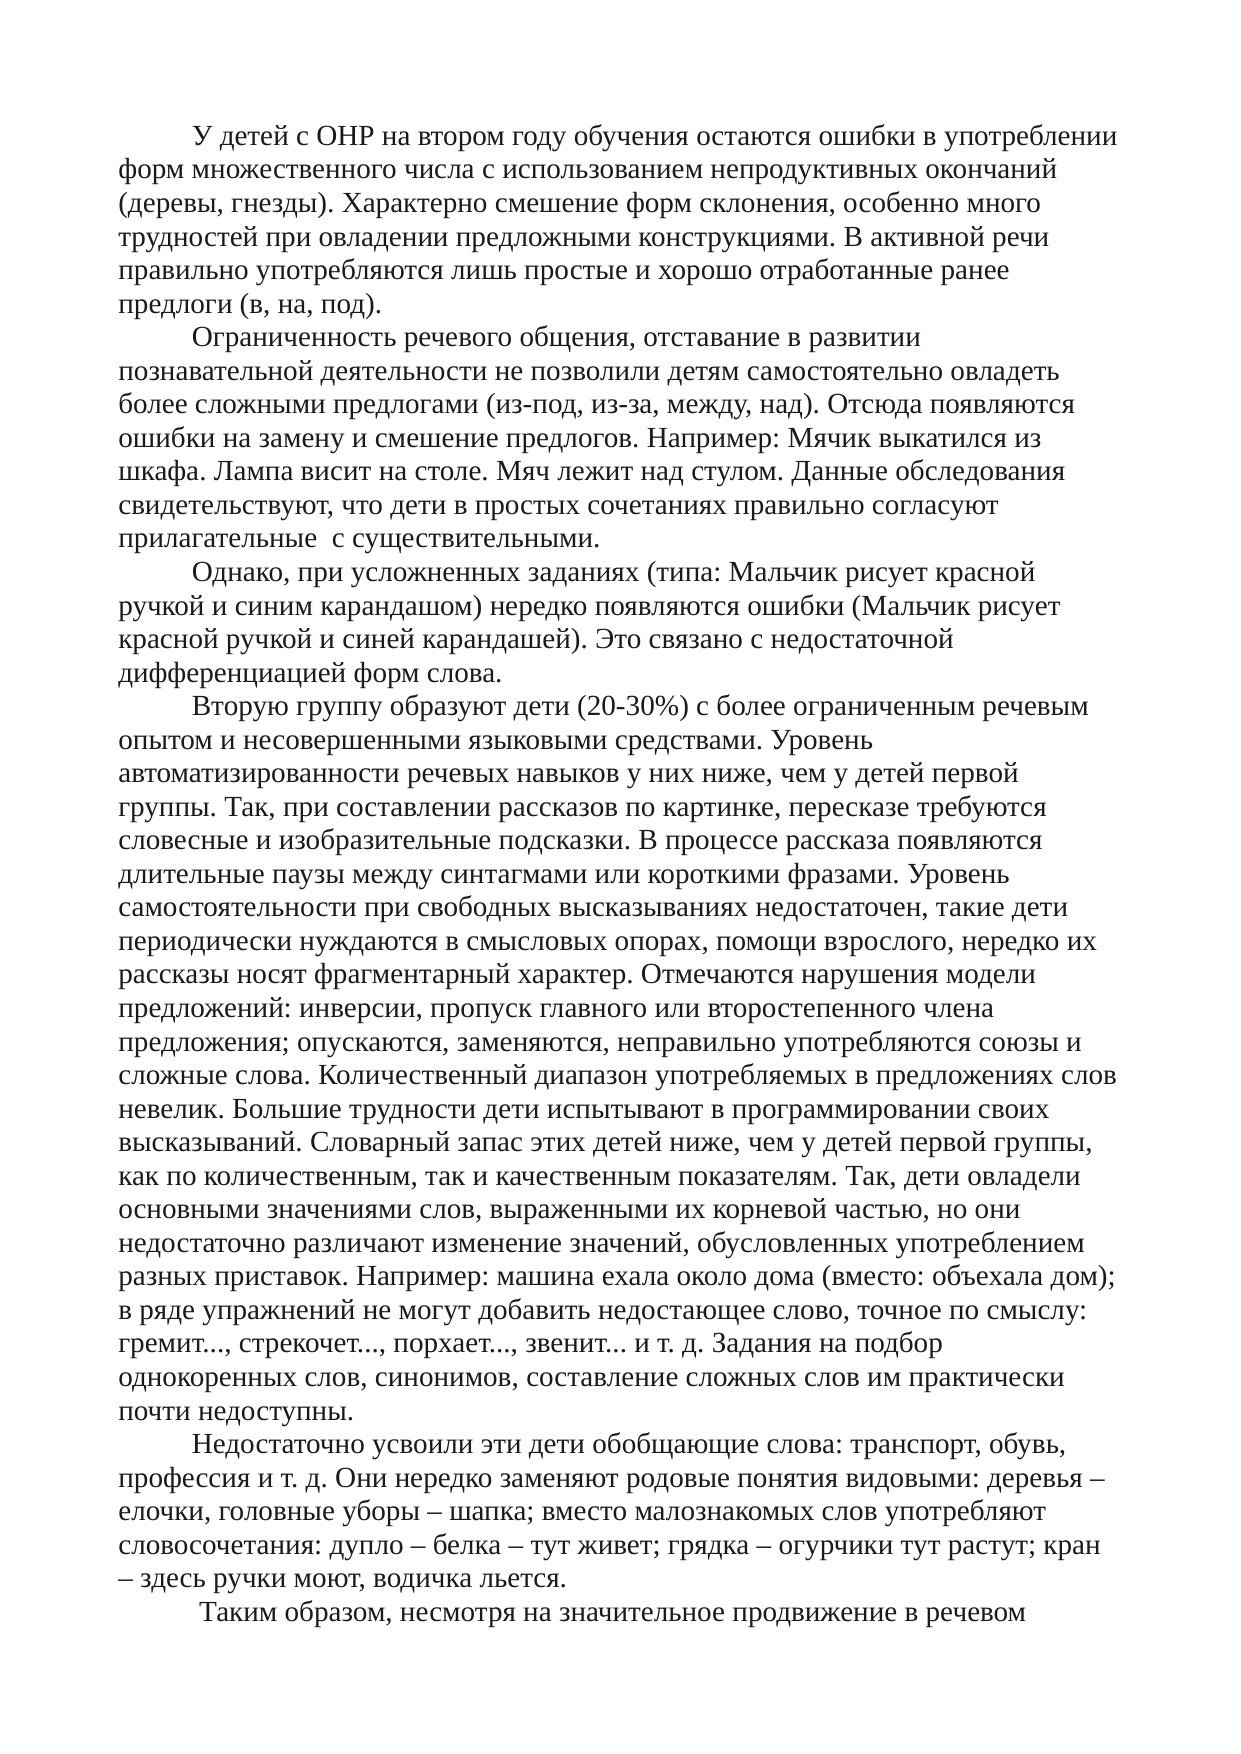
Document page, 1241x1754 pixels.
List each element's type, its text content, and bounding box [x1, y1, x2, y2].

text Однако, при усложненных заданиях (типа: Мальчик рисует красной ручкой и синим карандашом) нередко появляются ошибки (Мальчик рисует красной ручкой и синей карандашей). Это связано с недостаточной дифференциацией форм слова. [118, 554, 1122, 688]
text Таким образом, несмотря на значительное продвижение в речевом [118, 1594, 1122, 1627]
text Вторую группу образуют дети (20-30%) с более ограниченным речевым опытом и несовершенными языковыми средствами. Уровень автоматизированности речевых навыков у них ниже, чем у детей первой группы. Так, при составлении рассказов по картинке, пересказе требуются словесные и изобразительные подсказки. В процессе рассказа появляются длительные паузы между синтагмами или короткими фразами. Уровень самостоятельности при свободных высказываниях недостаточен, такие дети периодически нуждаются в смысловых опорах, помощи взрослого, нередко их рассказы носят фрагментарный характер. Отмечаются нарушения модели предложений: инверсии, пропуск главного или второстепенного члена предложения; опускаются, заменяются, неправильно употребляются союзы и сложные слова. Количественный диапазон употребляемых в предложениях слов невелик. Большие трудности дети испытывают в программировании своих высказываний. Словарный запас этих детей ниже, чем у детей первой группы, как по количественным, так и качественным показателям. Так, дети овладели основными значениями слов, выраженными их корневой частью, но они недостаточно различают изменение значений, обусловленных употреблением разных приставок. Например: машина ехала около дома (вместо: объехала дом); в ряде упражнений не могут добавить недостающее слово, точное по смыслу: гремит..., стрекочет..., порхает..., звенит... и т. д. Задания на подбор однокоренных слов, синонимов, составление сложных слов им практически почти недоступны. [118, 688, 1122, 1426]
text Недостаточно усвоили эти дети обобщающие слова: транспорт, обувь, профессия и т. д. Они нередко заменяют родовые понятия видовыми: деревья – елочки, головные уборы – шапка; вместо малознакомых слов употребляют словосочетания: дупло – белка – тут живет; грядка – огурчики тут растут; кран – здесь ручки моют, водичка льется. [118, 1426, 1122, 1594]
text Ограниченность речевого общения, отставание в развитии познавательной деятельности не позволили детям самостоятельно овладеть более сложными предлогами (из-под, из-за, между, над). Отсюда появляются ошибки на замену и смешение предлогов. Например: Мячик выкатился из шкафа. Лампа висит на столе. Мяч лежит над стулом. Данные обследования свидетельствуют, что дети в простых сочетаниях правильно согласуют прилагательные с существительными. [118, 319, 1122, 554]
text У детей с ОНР на втором году обучения остаются ошибки в употреблении форм множественного числа с использованием непродуктивных окончаний (деревы, гнезды). Характерно смешение форм склонения, особенно много трудностей при овладении предложными конструкциями. В активной речи правильно употребляются лишь простые и хорошо отработанные ранее предлоги (в, на, под). [118, 118, 1122, 319]
